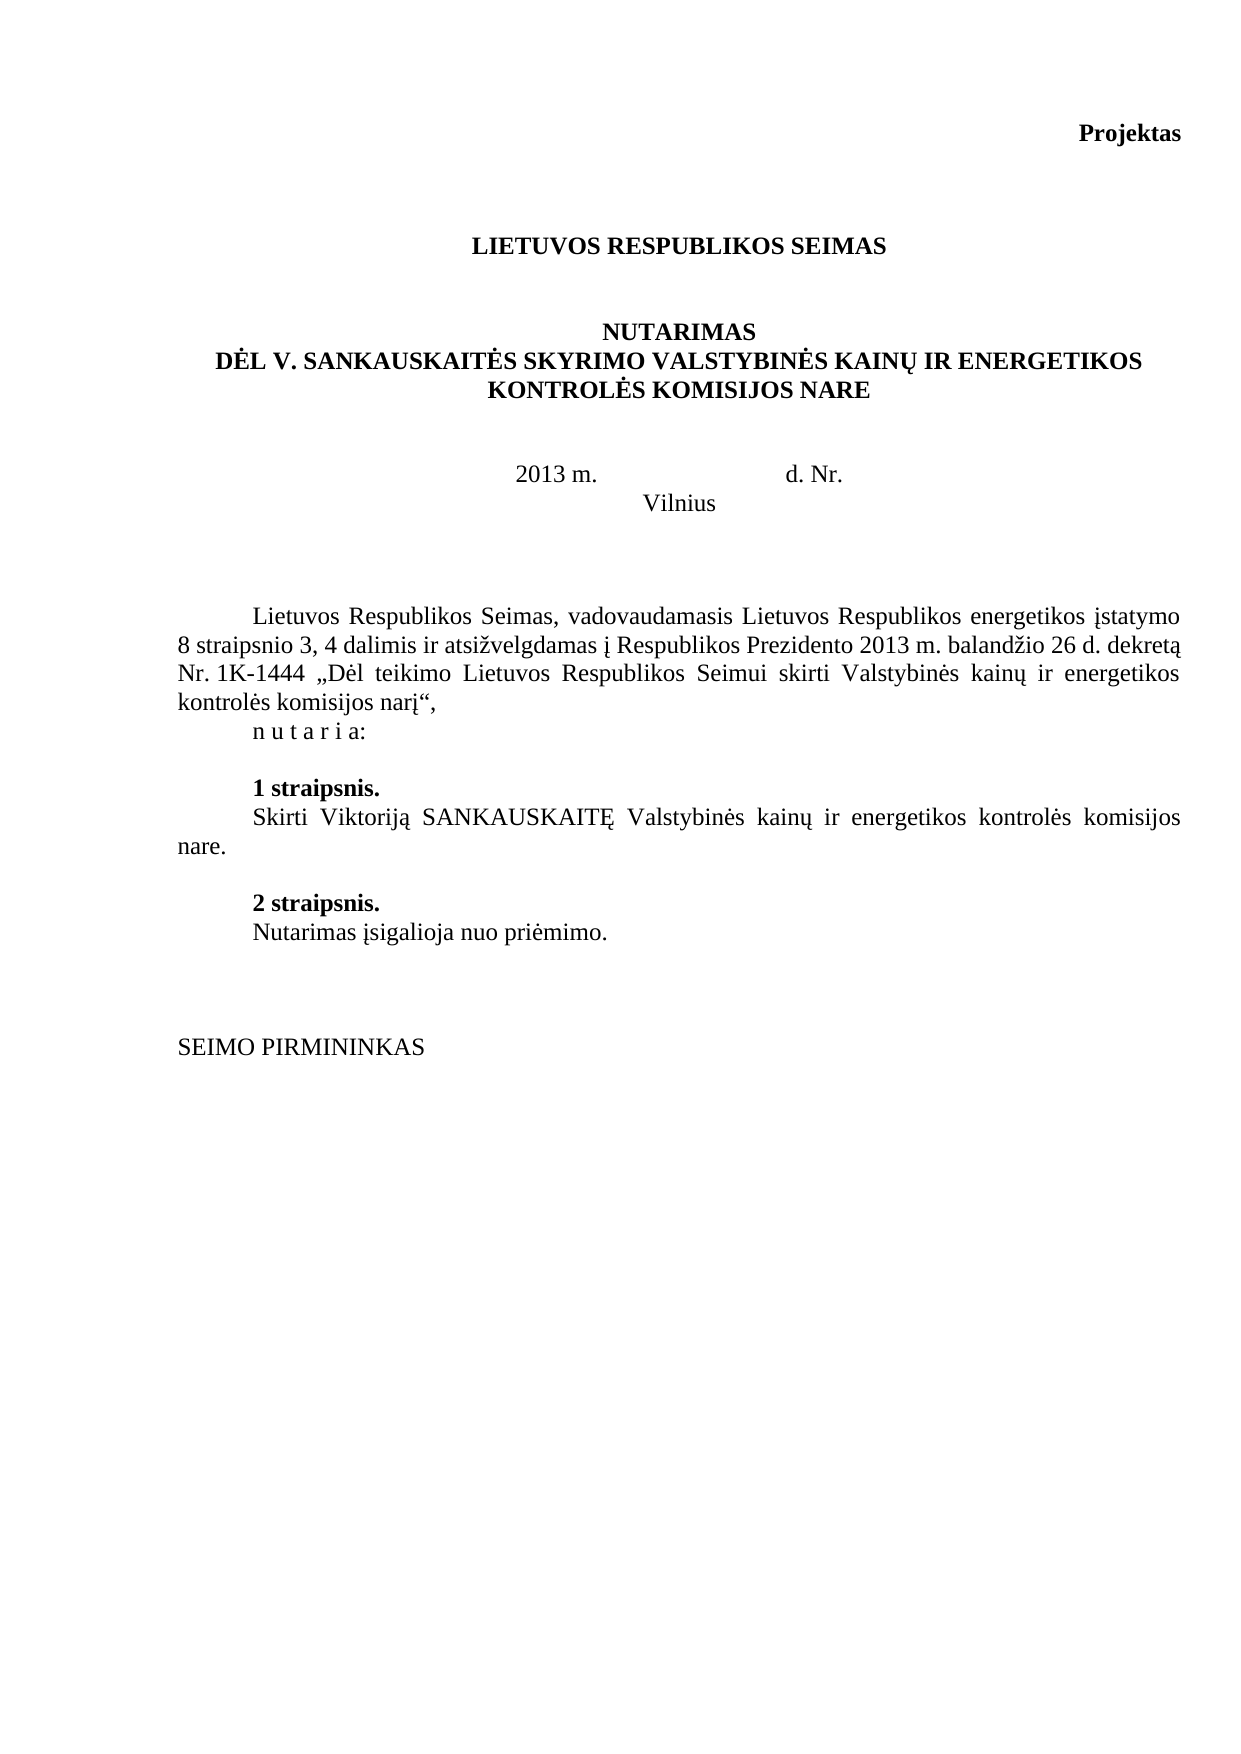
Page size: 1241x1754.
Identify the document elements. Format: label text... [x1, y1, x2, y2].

text Vilnius [177, 488, 1181, 517]
text NUTARIMAS [177, 317, 1181, 346]
text SEIMO PIRMININKAS [177, 1032, 1181, 1061]
subtitle DĖL V. SANKAUSKAITĖS SKYRIMO VALSTYBINĖS KAINŲ IR ENERGETIKOS KONTROLĖS KOMISIJOS NARE [177, 346, 1181, 403]
text Nutarimas įsigalioja nuo priėmimo. [177, 917, 1181, 946]
text 2 straipsnis. [177, 888, 1181, 917]
text 1 straipsnis. [177, 773, 1181, 802]
text n u t a r i a: [177, 716, 1181, 745]
text Lietuvos Respublikos Seimas, vadovaudamasis Lietuvos Respublikos energetikos įstatymo 8 straipsnio 3, 4 dalimis ir atsižvelgdamas į Respublikos Prezidento 2013 m. balandžio 26 d. dekretą Nr. 1K-1444 „Dėl teikimo Lietuvos Respublikos Seimui skirti Valstybinės kainų ir energetikos kontrolės komisijos narį“, [177, 601, 1181, 716]
text 2013 m. d. Nr. [177, 459, 1181, 488]
subtitle Projektas [177, 118, 1181, 147]
text Skirti Viktoriją SANKAUSKAITĘ Valstybinės kainų ir energetikos kontrolės komisijos nare. [177, 802, 1181, 860]
text LIETUVOS RESPUBLIKOS SEIMAS [177, 231, 1181, 260]
